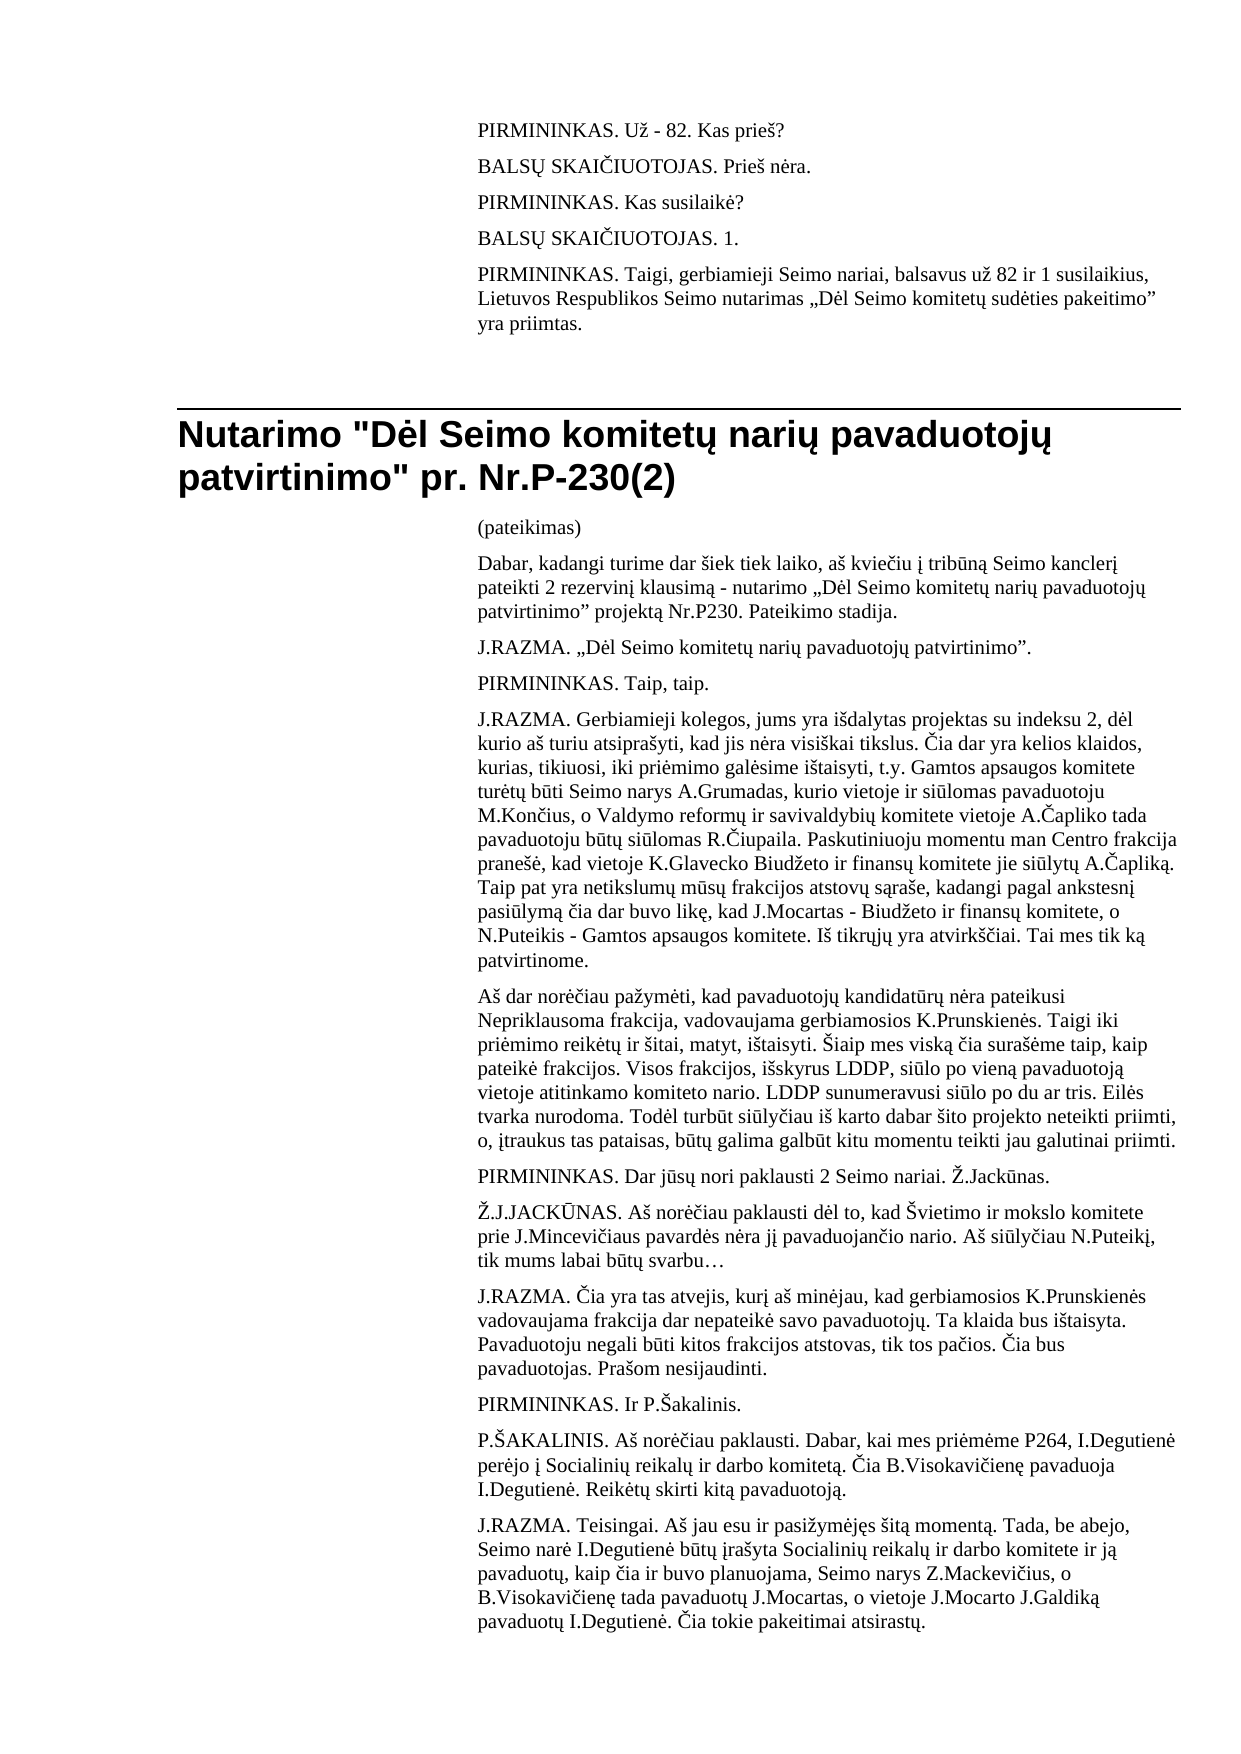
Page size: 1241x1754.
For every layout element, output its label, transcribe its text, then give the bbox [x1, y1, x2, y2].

text PIRMININKAS. Dar jūsų nori paklausti 2 Seimo nariai. Ž.Jackūnas. [477, 1164, 1181, 1188]
text PIRMININKAS. Kas susilaikė? [477, 190, 1181, 214]
text J.RAZMA. „Dėl Seimo komitetų narių pavaduotojų patvirtinimo”. [477, 635, 1181, 659]
text Dabar, kadangi turime dar šiek tiek laiko, aš kviečiu į tribūną Seimo kanclerį pateikti 2 rezervinį klausimą - nutarimo „Dėl Seimo komitetų narių pavaduotojų patvirtinimo” projektą Nr.P230. Pateikimo stadija. [477, 551, 1181, 623]
text J.RAZMA. Čia yra tas atvejis, kurį aš minėjau, kad gerbiamosios K.Prunskienės vadovaujama frakcija dar nepateikė savo pavaduotojų. Ta klaida bus ištaisyta. Pavaduotoju negali būti kitos frakcijos atstovas, tik tos pačios. Čia bus pavaduotojas. Prašom nesijaudinti. [477, 1284, 1181, 1380]
subtitle Nutarimo "Dėl Seimo komitetų narių pavaduotojų patvirtinimo" pr. Nr.P-230(2) [177, 410, 1181, 498]
text P.ŠAKALINIS. Aš norėčiau paklausti. Dabar, kai mes priėmėme P264, I.Degutienė perėjo į Socialinių reikalų ir darbo komitetą. Čia B.Visokavičienę pavaduoja I.Degutienė. Reikėtų skirti kitą pavaduotoją. [477, 1428, 1181, 1501]
text PIRMININKAS. Už - 82. Kas prieš? [477, 118, 1181, 142]
text Aš dar norėčiau pažymėti, kad pavaduotojų kandidatūrų nėra pateikusi Nepriklausoma frakcija, vadovaujama gerbiamosios K.Prunskienės. Taigi iki priėmimo reikėtų ir šitai, matyt, ištaisyti. Šiaip mes viską čia surašėme taip, kaip pateikė frakcijos. Visos frakcijos, išskyrus LDDP, siūlo po vieną pavaduotoją vietoje atitinkamo komiteto nario. LDDP sunumeravusi siūlo po du ar tris. Eilės tvarka nurodoma. Todėl turbūt siūlyčiau iš karto dabar šito projekto neteikti priimti, o, įtraukus tas pataisas, būtų galima galbūt kitu momentu teikti jau galutinai priimti. [477, 983, 1181, 1152]
text J.RAZMA. Teisingai. Aš jau esu ir pasižymėjęs šitą momentą. Tada, be abejo, Seimo narė I.Degutienė būtų įrašyta Socialinių reikalų ir darbo komitete ir ją pavaduotų, kaip čia ir buvo planuojama, Seimo narys Z.Mackevičius, o B.Visokavičienę tada pavaduotų J.Mocartas, o vietoje J.Mocarto J.Galdiką pavaduotų I.Degutienė. Čia tokie pakeitimai atsirastų. [477, 1513, 1181, 1633]
text BALSŲ SKAIČIUOTOJAS. Prieš nėra. [477, 154, 1181, 178]
text Ž.J.JACKŪNAS. Aš norėčiau paklausti dėl to, kad Švietimo ir mokslo komitete prie J.Mincevičiaus pavardės nėra jį pavaduojančio nario. Aš siūlyčiau N.Puteikį, tik mums labai būtų svarbu… [477, 1200, 1181, 1272]
text PIRMININKAS. Taigi, gerbiamieji Seimo nariai, balsavus už 82 ir 1 susilaikius, Lietuvos Respublikos Seimo nutarimas „Dėl Seimo komitetų sudėties pakeitimo” yra priimtas. [477, 262, 1181, 334]
text J.RAZMA. Gerbiamieji kolegos, jums yra išdalytas projektas su indeksu 2, dėl kurio aš turiu atsiprašyti, kad jis nėra visiškai tikslus. Čia dar yra kelios klaidos, kurias, tikiuosi, iki priėmimo galėsime ištaisyti, t.y. Gamtos apsaugos komitete turėtų būti Seimo narys A.Grumadas, kurio vietoje ir siūlomas pavaduotoju M.Končius, o Valdymo reformų ir savivaldybių komitete vietoje A.Čapliko tada pavaduotoju būtų siūlomas R.Čiupaila. Paskutiniuoju momentu man Centro frakcija pranešė, kad vietoje K.Glavecko Biudžeto ir finansų komitete jie siūlytų A.Čapliką. Taip pat yra netikslumų mūsų frakcijos atstovų sąraše, kadangi pagal ankstesnį pasiūlymą čia dar buvo likę, kad J.Mocartas - Biudžeto ir finansų komitete, o N.Puteikis - Gamtos apsaugos komitete. Iš tikrųjų yra atvirkščiai. Tai mes tik ką patvirtinome. [477, 707, 1181, 972]
text (pateikimas) [477, 514, 1181, 539]
text BALSŲ SKAIČIUOTOJAS. 1. [477, 226, 1181, 250]
text PIRMININKAS. Ir P.Šakalinis. [477, 1392, 1181, 1416]
text PIRMININKAS. Taip, taip. [477, 671, 1181, 695]
